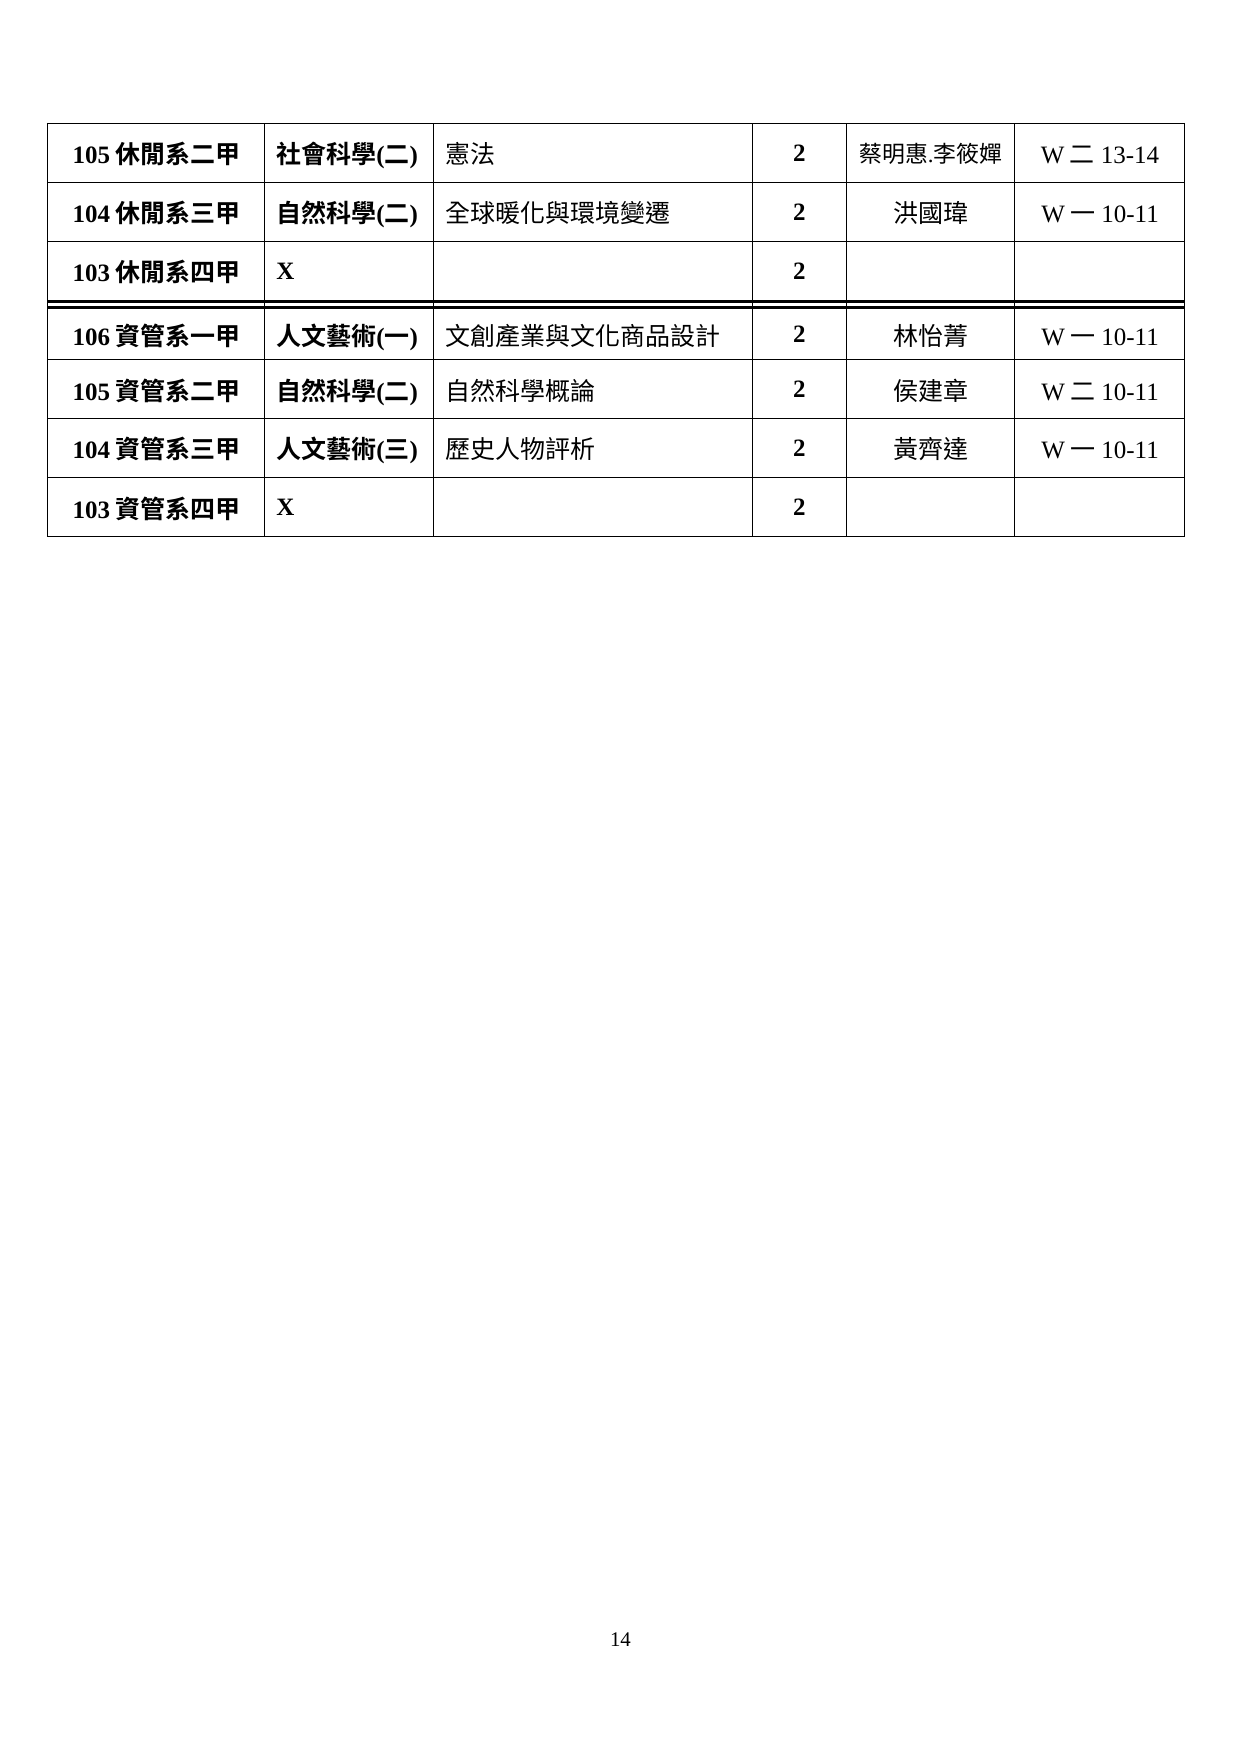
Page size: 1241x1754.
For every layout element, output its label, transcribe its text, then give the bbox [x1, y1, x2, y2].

table_cell 106資管系一甲 [48, 309, 264, 359]
table_cell 103資管系四甲 [48, 478, 264, 536]
table_cell 歷史人物評析 [434, 419, 752, 477]
table_cell W一 10-11 [1015, 183, 1184, 241]
table_cell [1015, 478, 1184, 536]
table_cell W二 13-14 [1015, 124, 1184, 182]
table_cell [434, 242, 752, 300]
table_cell 2 [753, 360, 846, 418]
table_cell 洪國瑋 [847, 183, 1014, 241]
table_cell 憲法 [434, 124, 752, 182]
table_cell 104資管系三甲 [48, 419, 264, 477]
table_cell W一 10-11 [1015, 309, 1184, 359]
table_cell 人文藝術(一) [265, 309, 433, 359]
table_cell 侯建章 [847, 360, 1014, 418]
table_cell [434, 478, 752, 536]
table_cell 103休閒系四甲 [48, 242, 264, 300]
table_cell 人文藝術(三) [265, 419, 433, 477]
table_cell 自然科學(二) [265, 360, 433, 418]
table_cell 自然科學(二) [265, 183, 433, 241]
table_cell 2 [753, 242, 846, 300]
table_cell [847, 478, 1014, 536]
table_cell W一 10-11 [1015, 419, 1184, 477]
table_cell W二 10-11 [1015, 360, 1184, 418]
table_cell [1015, 242, 1184, 300]
table_cell 2 [753, 309, 846, 359]
table_cell 105休閒系二甲 [48, 124, 264, 182]
table_cell 全球暖化與環境變遷 [434, 183, 752, 241]
table_cell 105資管系二甲 [48, 360, 264, 418]
table_cell 社會科學(二) [265, 124, 433, 182]
table_cell X [265, 478, 433, 536]
table_cell 自然科學概論 [434, 360, 752, 418]
table_cell 2 [753, 124, 846, 182]
table_cell 104休閒系三甲 [48, 183, 264, 241]
table_cell 2 [753, 419, 846, 477]
table_cell 文創產業與文化商品設計 [434, 309, 752, 359]
table_cell 2 [753, 183, 846, 241]
table_cell 黃齊達 [847, 419, 1014, 477]
table_cell 林怡菁 [847, 309, 1014, 359]
table_cell 蔡明惠.李筱嬋 [847, 124, 1014, 182]
table_cell 2 [753, 478, 846, 536]
table_cell X [265, 242, 433, 300]
table_cell [847, 242, 1014, 300]
